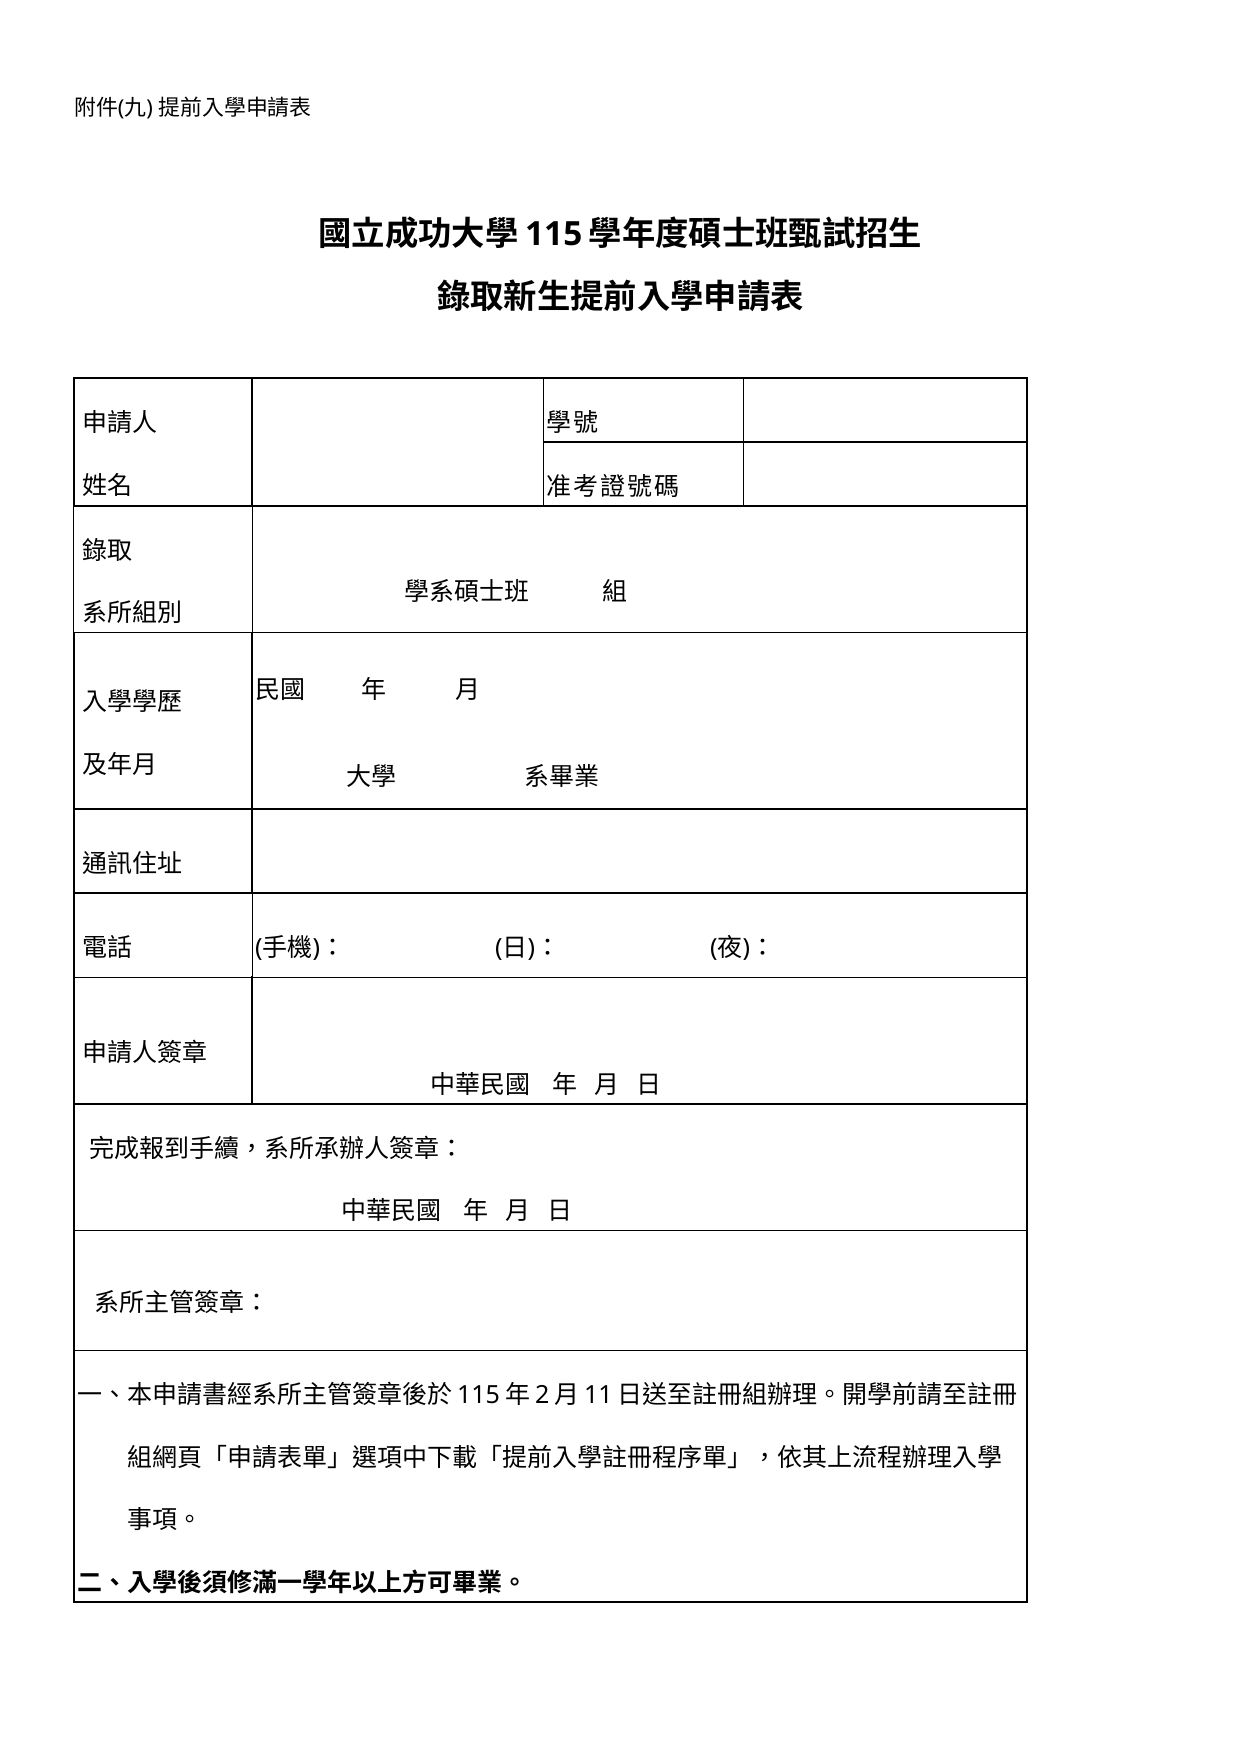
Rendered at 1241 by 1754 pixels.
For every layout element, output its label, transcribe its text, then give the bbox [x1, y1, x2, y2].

table_cell 民國 年 月 大學 系畢業 [253, 633, 1026, 808]
table_cell 申請人簽章 [75, 978, 251, 1103]
table_cell 完成報到手續，系所承辦人簽章： 中華民國 年 月 日 [75, 1105, 1026, 1229]
text 錄取新生提前入學申請表 [74, 252, 1166, 314]
table_header 學號 [544, 379, 743, 441]
table_cell [744, 443, 1026, 505]
table_cell (手機)： (日)： (夜)： [253, 894, 1026, 976]
table_cell 入學學歷 及年月 [75, 633, 251, 808]
subtitle 附件(九) 提前入學申請表 [74, 64, 1166, 127]
table_cell 通訊住址 [75, 810, 251, 892]
table_cell 系所主管簽章： [75, 1231, 1026, 1349]
table_cell 錄取 系所組別 [74, 507, 252, 632]
table_header [253, 379, 543, 505]
table_cell 一、本申請書經系所主管簽章後於115年2月11日送至註冊組辦理。開學前請至註冊組網頁「申請表單」選項中下載「提前入學註冊程序單」，依其上流程辦理入學事項。 二、入學後須修滿一學年以上方可畢業。 [75, 1351, 1026, 1601]
table_header 申請人 姓名 [75, 379, 251, 505]
table_cell 電話 [75, 894, 252, 976]
table_header [744, 379, 1026, 441]
table_cell [253, 810, 1026, 892]
text 國立成功大學115學年度碩士班甄試招生 [74, 189, 1166, 252]
table_cell 准考證號碼 [544, 443, 743, 505]
table_cell 學系碩士班 組 [253, 507, 1026, 632]
table_cell 中華民國 年 月 日 [253, 978, 1026, 1103]
